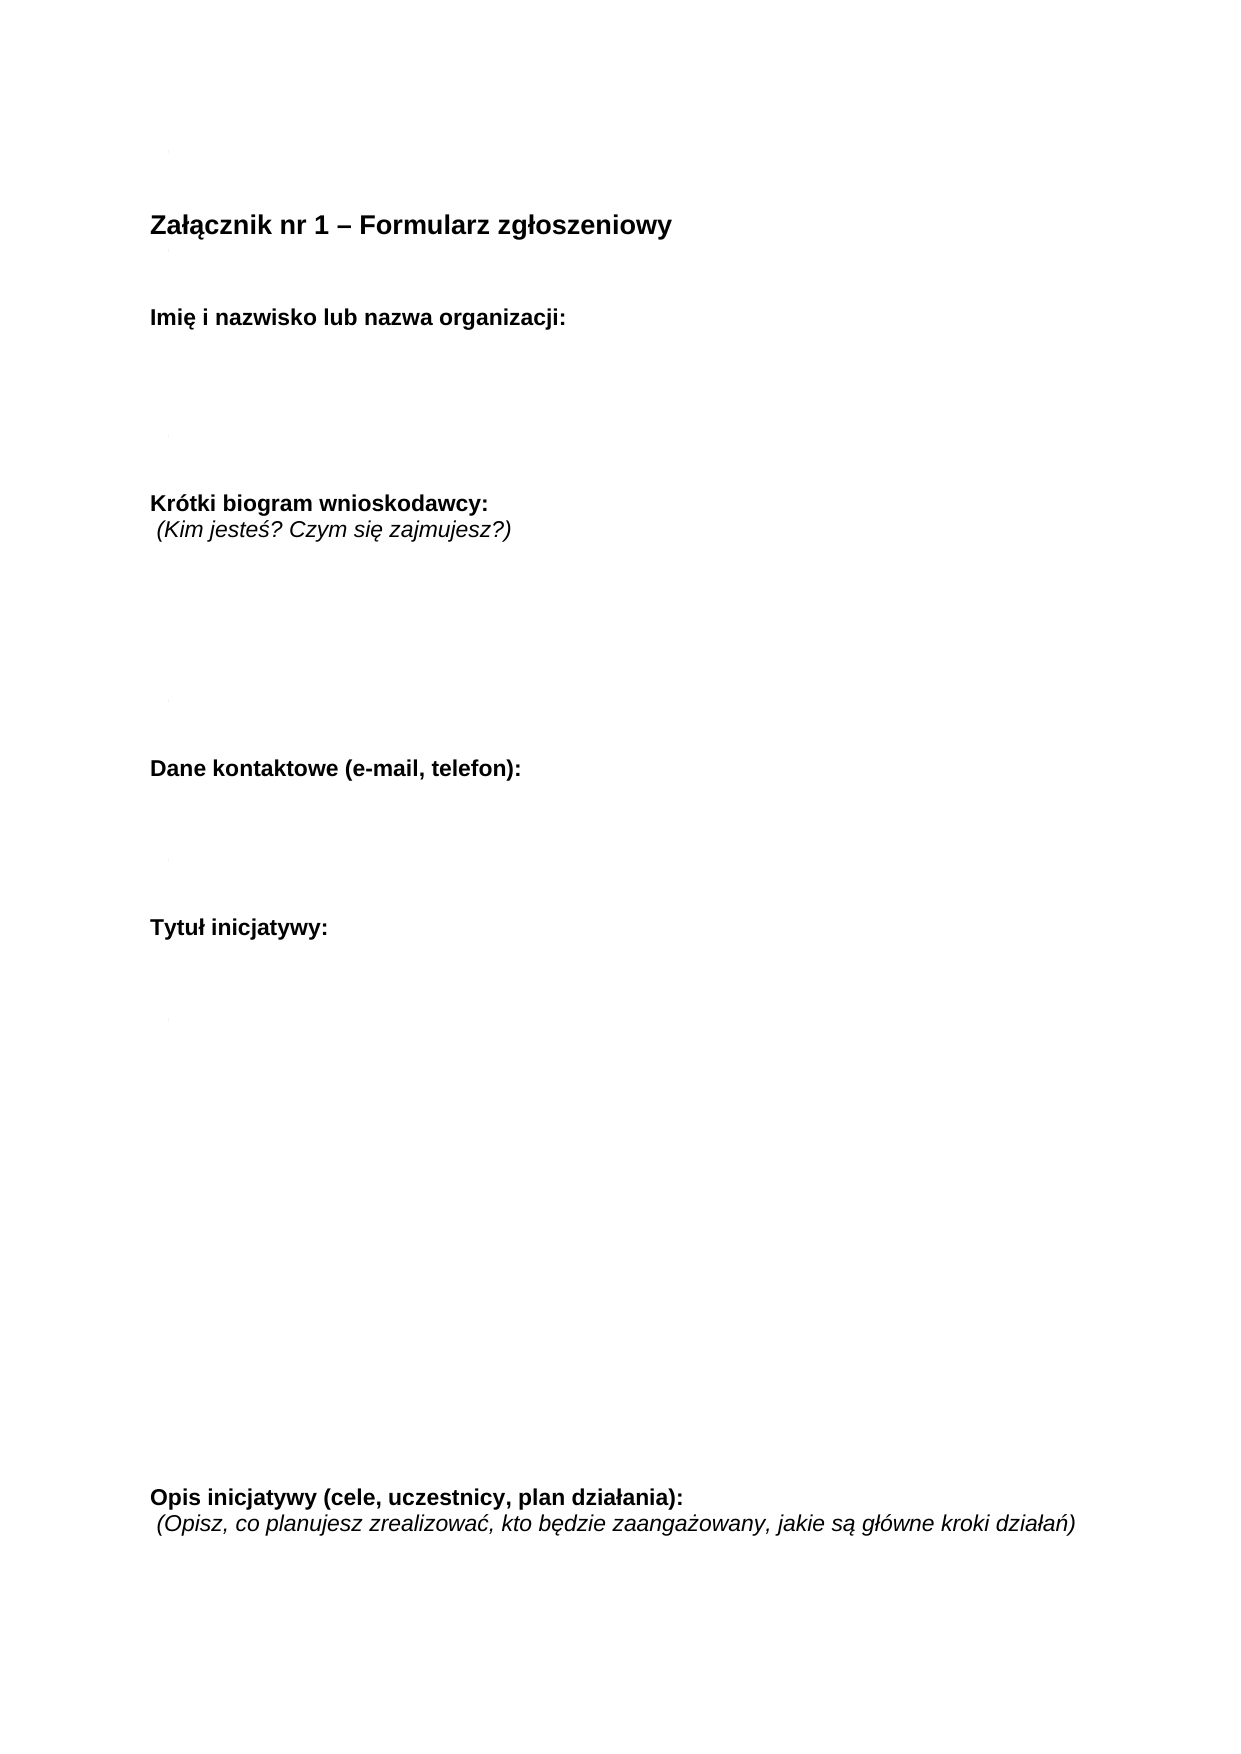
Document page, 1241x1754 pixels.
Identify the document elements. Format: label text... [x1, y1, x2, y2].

text Dane kontaktowe (e-mail, telefon): [150, 754, 1090, 833]
text Opis inicjatywy (cele, uczestnicy, plan działania): (Opisz, co planujesz zrealizować, kto będzie zaangażowany, jakie są główne kroki działań) [150, 1484, 1090, 1589]
subtitle Załącznik nr 1 – Formularz zgłoszeniowy [150, 209, 1090, 241]
text Krótki biogram wnioskodawcy: (Kim jesteś? Czym się zajmujesz?) [150, 490, 1090, 674]
text Tytuł inicjatywy: [150, 914, 1090, 993]
text Imię i nazwisko lub nazwa organizacji: [150, 304, 1090, 409]
